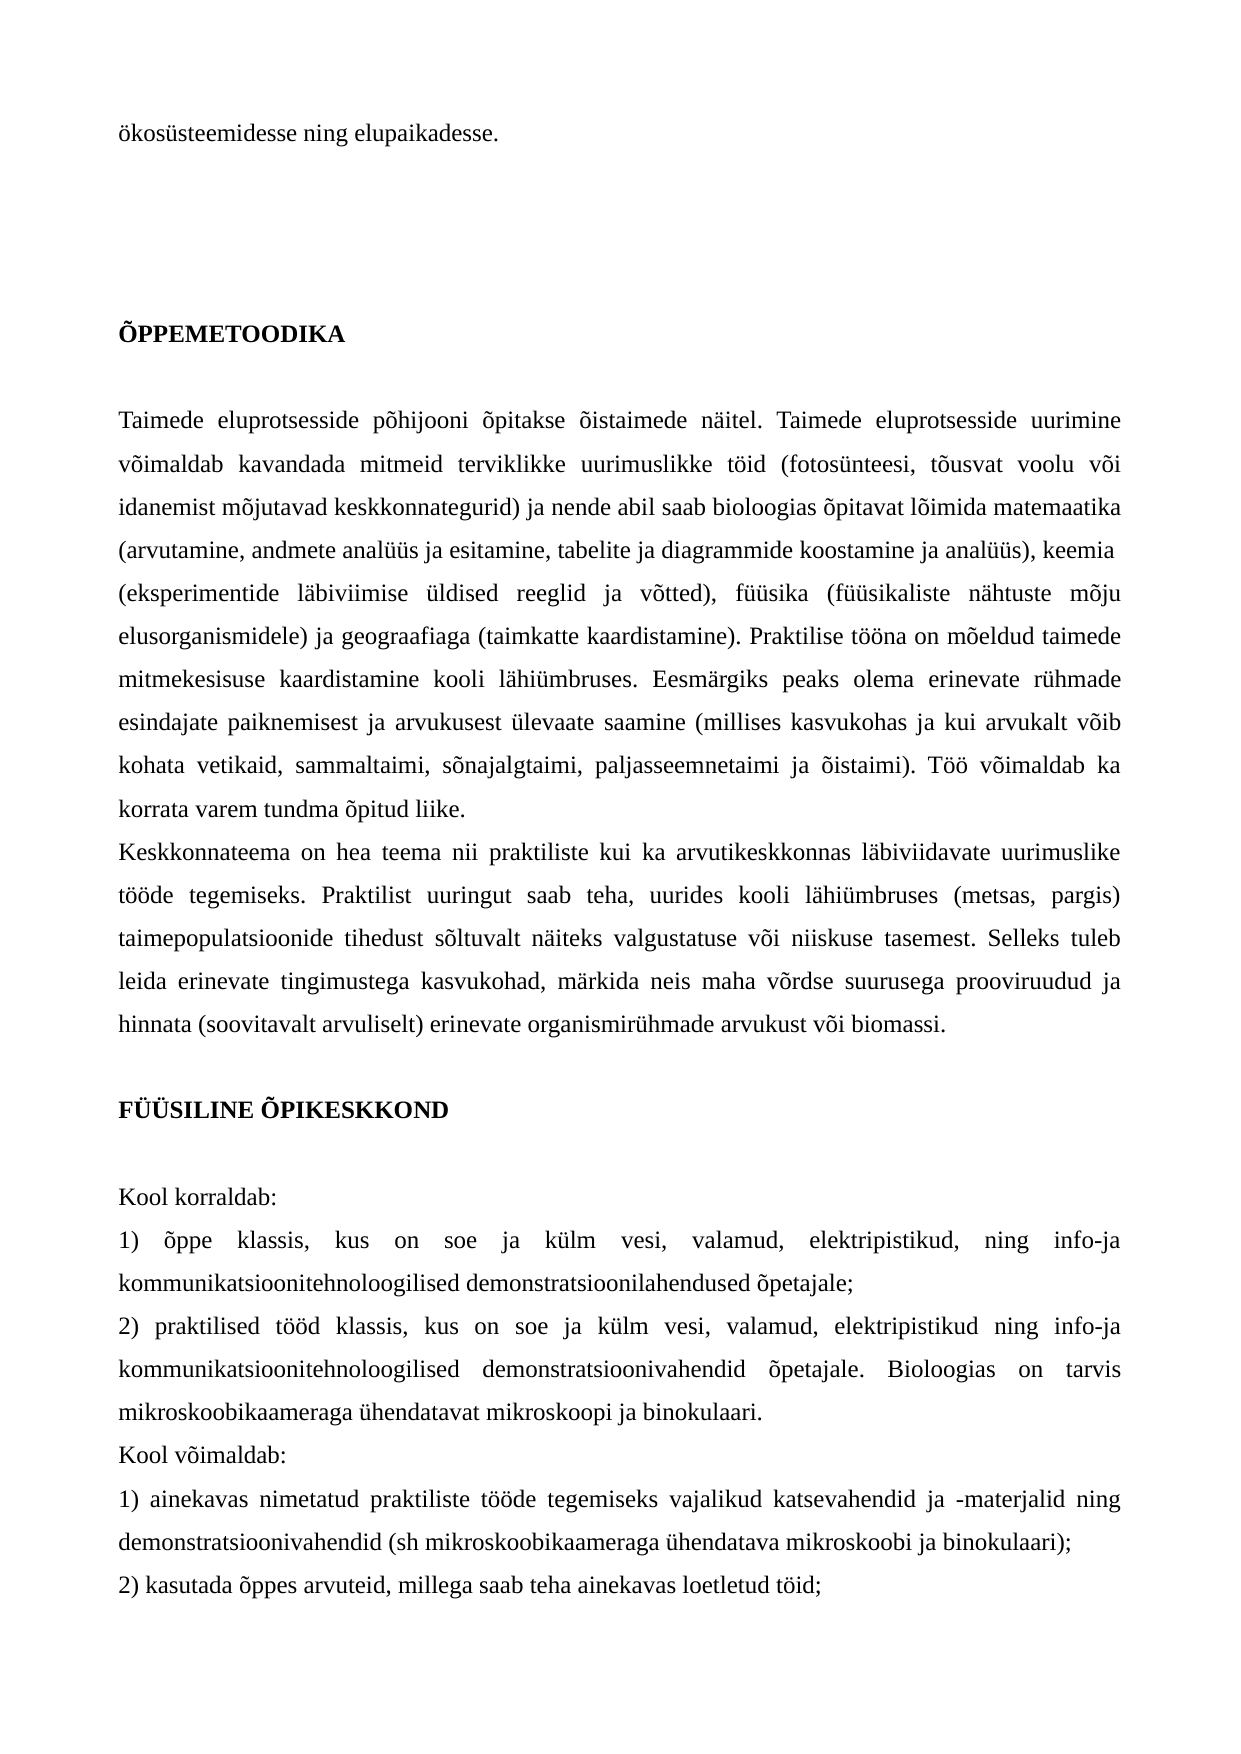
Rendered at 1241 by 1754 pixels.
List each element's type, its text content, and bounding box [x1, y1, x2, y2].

text FÜÜSILINE ÕPIKESKKOND [118, 1096, 1122, 1124]
text Kool korraldab: [118, 1182, 1122, 1211]
text Keskkonnateema on hea teema nii praktiliste kui ka arvutikeskkonnas läbiviidavate uurimuslike tööde tegemiseks. Praktilist uuringut saab teha, uurides kooli lähiümbruses (metsas, pargis) taimepopulatsioonide tihedust sõltuvalt näiteks valgustatuse või niiskuse tasemest. Selleks tuleb leida erinevate tingimustega kasvukohad, märkida neis maha võrdse suurusega prooviruudud ja hinnata (soovitavalt arvuliselt) erinevate organismirühmade arvukust või biomassi. [118, 837, 1122, 1038]
text ökosüsteemidesse ning elupaikadesse. [118, 118, 1122, 147]
text (eksperimentide läbiviimise üldised reeglid ja võtted), füüsika (füüsikaliste nähtuste mõju elusorganismidele) ja geograafiaga (taimkatte kaardistamine). Praktilise tööna on mõeldud taimede mitmekesisuse kaardistamine kooli lähiümbruses. Eesmärgiks peaks olema erinevate rühmade esindajate paiknemisest ja arvukusest ülevaate saamine (millises kasvukohas ja kui arvukalt võib kohata vetikaid, sammaltaimi, sõnajalgtaimi, paljasseemnetaimi ja õistaimi). Töö võimaldab ka korrata varem tundma õpitud liike. [118, 578, 1122, 822]
text ÕPPEMETOODIKA [118, 319, 1122, 348]
text Taimede eluprotsesside põhijooni õpitakse õistaimede näitel. Taimede eluprotsesside uurimine võimaldab kavandada mitmeid terviklikke uurimuslikke töid (fotosünteesi, tõusvat voolu või idanemist mõjutavad keskkonnategurid) ja nende abil saab bioloogias õpitavat lõimida matemaatika (arvutamine, andmete analüüs ja esitamine, tabelite ja diagrammide koostamine ja analüüs), keemia [118, 406, 1122, 564]
text 1) õppe klassis, kus on soe ja külm vesi, valamud, elektripistikud, ning info-ja kommunikatsioonitehnoloogilised demonstratsioonilahendused õpetajale; [118, 1225, 1122, 1297]
text 2) kasutada õppes arvuteid, millega saab teha ainekavas loetletud töid; [118, 1570, 1122, 1599]
text 2) praktilised tööd klassis, kus on soe ja külm vesi, valamud, elektripistikud ning info-ja kommunikatsioonitehnoloogilised demonstratsioonivahendid õpetajale. Bioloogias on tarvis mikroskoobikaameraga ühendatavat mikroskoopi ja binokulaari. [118, 1311, 1122, 1426]
text Kool võimaldab: [118, 1441, 1122, 1469]
text 1) ainekavas nimetatud praktiliste tööde tegemiseks vajalikud katsevahendid ja -materjalid ning demonstratsioonivahendid (sh mikroskoobikaameraga ühendatava mikroskoobi ja binokulaari); [118, 1484, 1122, 1556]
